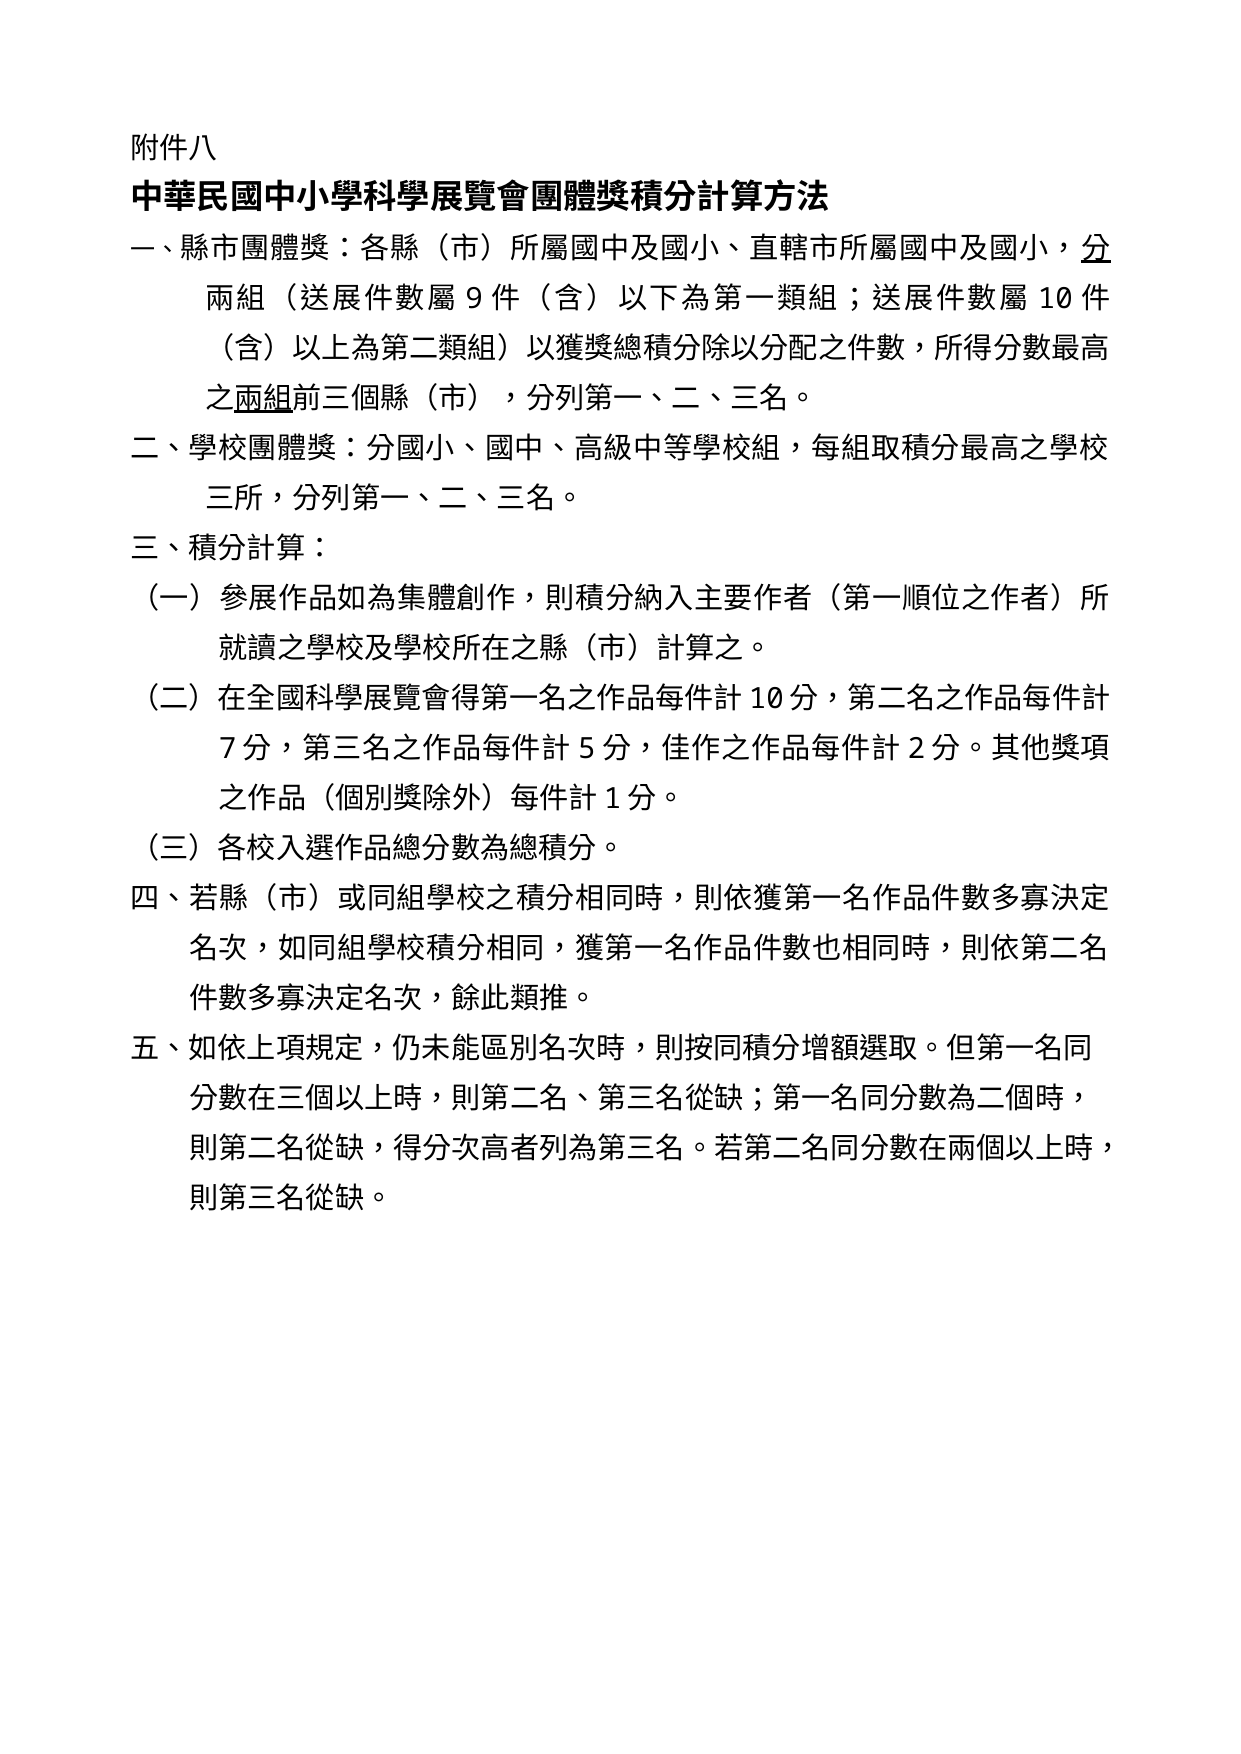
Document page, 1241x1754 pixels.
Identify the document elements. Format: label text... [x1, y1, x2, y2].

text 四、若縣（市）或同組學校之積分相同時，則依獲第一名作品件數多寡決定名次，如同組學校積分相同，獲第一名作品件數也相同時，則依第二名件數多寡決定名次，餘此類推。 [130, 868, 1110, 1018]
text （二）在全國科學展覽會得第一名之作品每件計10分，第二名之作品每件計7分，第三名之作品每件計5分，佳作之作品每件計2分。其他獎項之作品（個別獎除外）每件計1分。 [130, 668, 1110, 818]
text （三）各校入選作品總分數為總積分。 [130, 818, 1110, 868]
text 三、積分計算： [130, 518, 1110, 568]
text 中華民國中小學科學展覽會團體獎積分計算方法 [130, 168, 1110, 218]
list 學校團體獎：分國小、國中、高級中等學校組，每組取積分最高之學校三所，分列第一、二、三名。 [130, 418, 1110, 518]
text （一）參展作品如為集體創作，則積分納入主要作者（第一順位之作者）所就讀之學校及學校所在之縣（市）計算之。 [130, 568, 1110, 668]
list 縣市團體獎：各縣（市）所屬國中及國小、直轄市所屬國中及國小，分兩組（送展件數屬9件（含）以下為第一類組；送展件數屬10件（含）以上為第二類組）以獲獎總積分除以分配之件數，所得分數最高之兩組前三個縣（市），分列第一、二、三名。 [130, 218, 1110, 418]
text 五、如依上項規定，仍未能區別名次時，則按同積分增額選取。但第一名同分數在三個以上時，則第二名、第三名從缺；第一名同分數為二個時，則第二名從缺，得分次高者列為第三名。若第二名同分數在兩個以上時，則第三名從缺。 [130, 1018, 1110, 1218]
text 附件八 [130, 118, 1110, 168]
